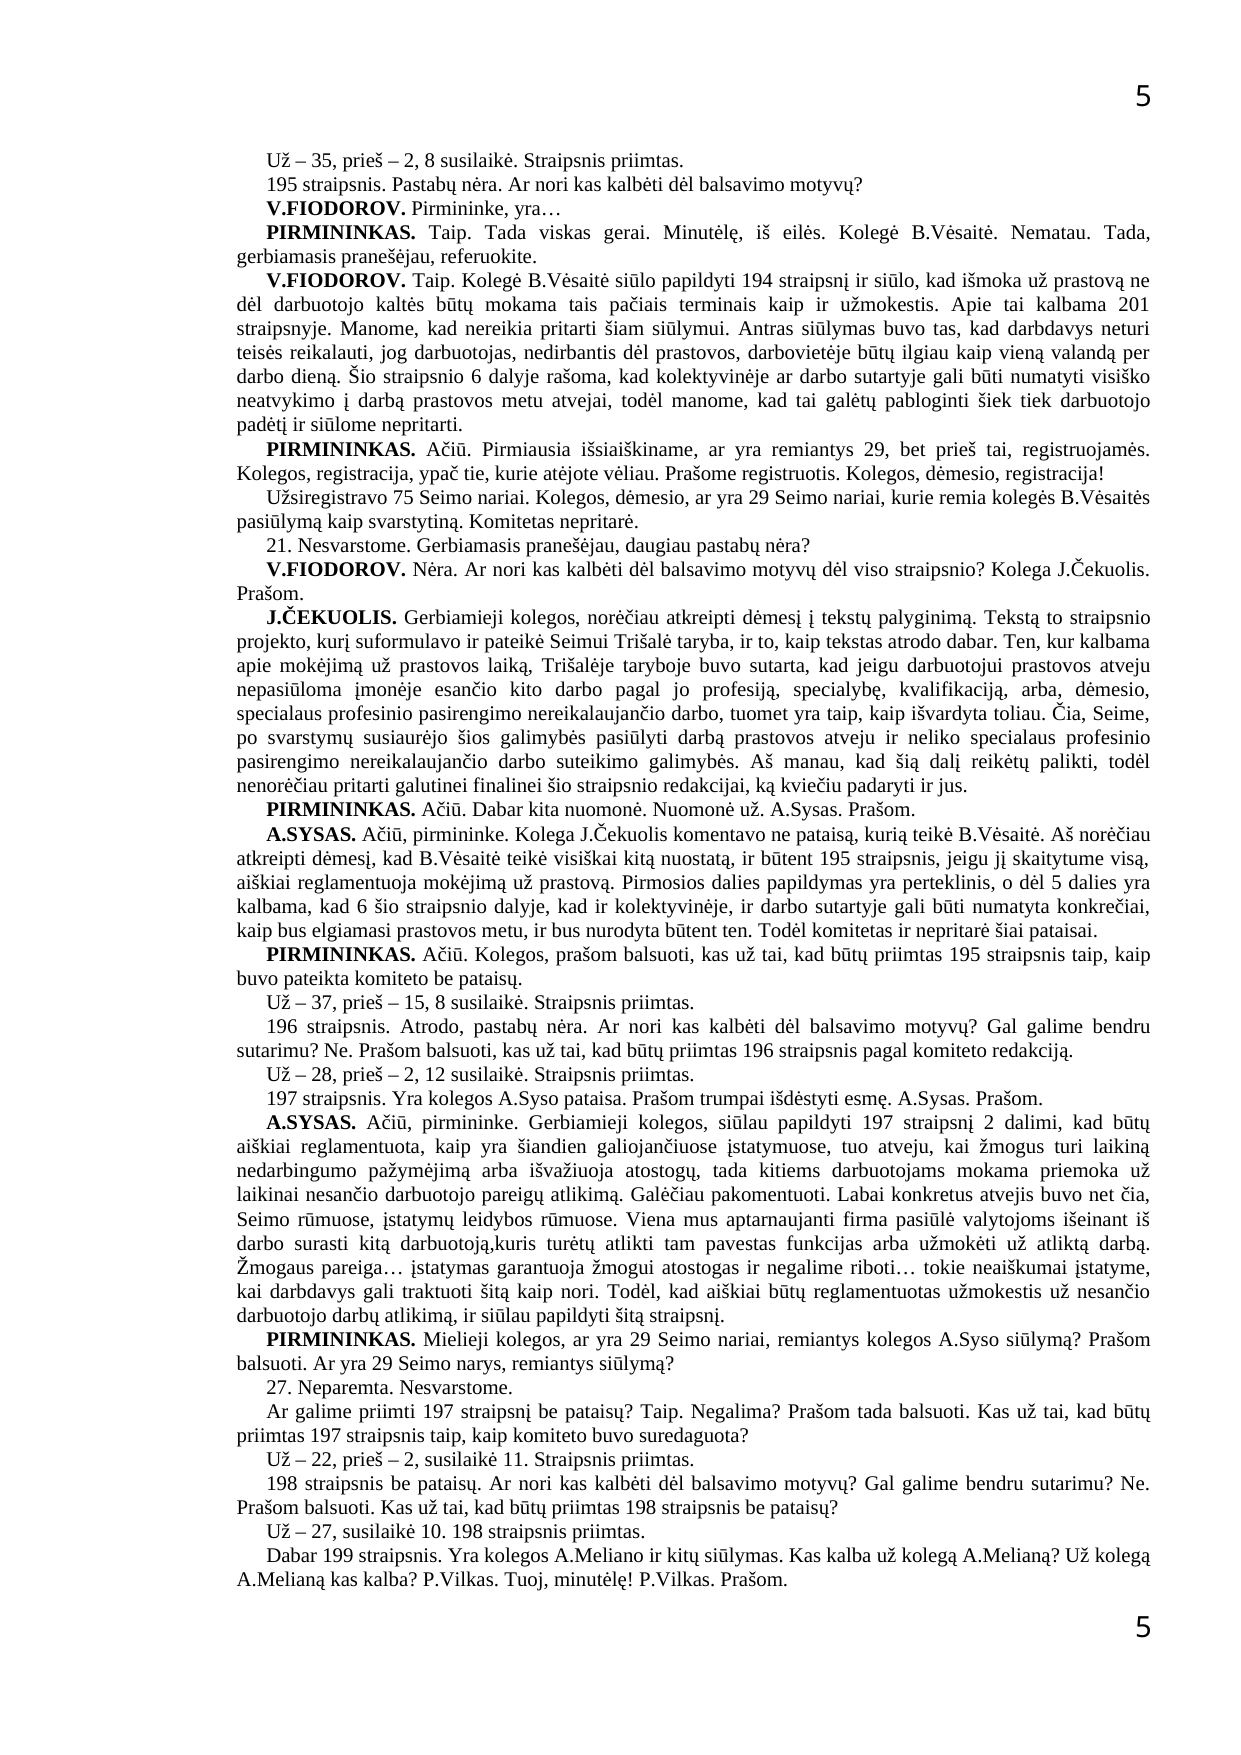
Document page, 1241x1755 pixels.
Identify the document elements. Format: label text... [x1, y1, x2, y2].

text Už – 28, prieš – 2, 12 susilaikė. Straipsnis priimtas. [236, 1062, 1152, 1086]
text Užsiregistravo 75 Seimo nariai. Kolegos, dėmesio, ar yra 29 Seimo nariai, kurie remia kolegės B.Vėsaitės pasiūlymą kaip svarstytiną. Komitetas nepritarė. [236, 484, 1152, 533]
text 196 straipsnis. Atrodo, pastabų nėra. Ar nori kas kalbėti dėl balsavimo motyvų? Gal galime bendru sutarimu? Ne. Prašom balsuoti, kas už tai, kad būtų priimtas 196 straipsnis pagal komiteto redakciją. [236, 1014, 1152, 1062]
text Už – 35, prieš – 2, 8 susilaikė. Straipsnis priimtas. [236, 148, 1152, 172]
text 197 straipsnis. Yra kolegos A.Syso pataisa. Prašom trumpai išdėstyti esmę. A.Sysas. Prašom. [236, 1086, 1152, 1110]
text 198 straipsnis be pataisų. Ar nori kas kalbėti dėl balsavimo motyvų? Gal galime bendru sutarimu? Ne. Prašom balsuoti. Kas už tai, kad būtų priimtas 198 straipsnis be pataisų? [236, 1471, 1152, 1519]
text Už – 27, susilaikė 10. 198 straipsnis priimtas. [236, 1519, 1152, 1543]
text Ar galime priimti 197 straipsnį be pataisų? Taip. Negalima? Prašom tada balsuoti. Kas už tai, kad būtų priimtas 197 straipsnis taip, kaip komiteto buvo suredaguota? [236, 1399, 1152, 1447]
text V.FIODOROV. Taip. Kolegė B.Vėsaitė siūlo papildyti 194 straipsnį ir siūlo, kad išmoka už prastovą ne dėl darbuotojo kaltės būtų mokama tais pačiais terminais kaip ir užmokestis. Apie tai kalbama 201 straipsnyje. Manome, kad nereikia pritarti šiam siūlymui. Antras siūlymas buvo tas, kad darbdavys neturi teisės reikalauti, jog darbuotojas, nedirbantis dėl prastovos, darbovietėje būtų ilgiau kaip vieną valandą per darbo dieną. Šio straipsnio 6 dalyje rašoma, kad kolektyvinėje ar darbo sutartyje gali būti numatyti visiško neatvykimo į darbą prastovos metu atvejai, todėl manome, kad tai galėtų pabloginti šiek tiek darbuotojo padėtį ir siūlome nepritarti. [236, 268, 1152, 436]
text Dabar 199 straipsnis. Yra kolegos A.Meliano ir kitų siūlymas. Kas kalba už kolegą A.Melianą? Už kolegą A.Melianą kas kalba? P.Vilkas. Tuoj, minutėlę! P.Vilkas. Prašom. [236, 1543, 1152, 1591]
text 195 straipsnis. Pastabų nėra. Ar nori kas kalbėti dėl balsavimo motyvų? [236, 172, 1152, 196]
text V.FIODOROV. Pirmininke, yra… [236, 196, 1152, 220]
text Už – 22, prieš – 2, susilaikė 11. Straipsnis priimtas. [236, 1447, 1152, 1471]
text PIRMININKAS. Ačiū. Pirmiausia išsiaiškiname, ar yra remiantys 29, bet prieš tai, registruojamės. Kolegos, registracija, ypač tie, kurie atėjote vėliau. Prašome registruotis. Kolegos, dėmesio, registracija! [236, 436, 1152, 484]
text PIRMININKAS. Taip. Tada viskas gerai. Minutėlę, iš eilės. Kolegė B.Vėsaitė. Nematau. Tada, gerbiamasis pranešėjau, referuokite. [236, 220, 1152, 268]
text J.ČEKUOLIS. Gerbiamieji kolegos, norėčiau atkreipti dėmesį į tekstų palyginimą. Tekstą to straipsnio projekto, kurį suformulavo ir pateikė Seimui Trišalė taryba, ir to, kaip tekstas atrodo dabar. Ten, kur kalbama apie mokėjimą už prastovos laiką, Trišalėje taryboje buvo sutarta, kad jeigu darbuotojui prastovos atveju nepasiūloma įmonėje esančio kito darbo pagal jo profesiją, specialybę, kvalifikaciją, arba, dėmesio, specialaus profesinio pasirengimo nereikalaujančio darbo, tuomet yra taip, kaip išvardyta toliau. Čia, Seime, po svarstymų susiaurėjo šios galimybės pasiūlyti darbą prastovos atveju ir neliko specialaus profesinio pasirengimo nereikalaujančio darbo suteikimo galimybės. Aš manau, kad šią dalį reikėtų palikti, todėl nenorėčiau pritarti galutinei finalinei šio straipsnio redakcijai, ką kviečiu padaryti ir jus. [236, 605, 1152, 797]
text 21. Nesvarstome. Gerbiamasis pranešėjau, daugiau pastabų nėra? [236, 533, 1152, 557]
text 27. Neparemta. Nesvarstome. [236, 1375, 1152, 1399]
text PIRMININKAS. Ačiū. Dabar kita nuomonė. Nuomonė už. A.Sysas. Prašom. [236, 797, 1152, 821]
text A.SYSAS. Ačiū, pirmininke. Kolega J.Čekuolis komentavo ne pataisą, kurią teikė B.Vėsaitė. Aš norėčiau atkreipti dėmesį, kad B.Vėsaitė teikė visiškai kitą nuostatą, ir būtent 195 straipsnis, jeigu jį skaitytume visą, aiškiai reglamentuoja mokėjimą už prastovą. Pirmosios dalies papildymas yra perteklinis, o dėl 5 dalies yra kalbama, kad 6 šio straipsnio dalyje, kad ir kolektyvinėje, ir darbo sutartyje gali būti numatyta konkrečiai, kaip bus elgiamasi prastovos metu, ir bus nurodyta būtent ten. Todėl komitetas ir nepritarė šiai pataisai. [236, 821, 1152, 942]
text V.FIODOROV. Nėra. Ar nori kas kalbėti dėl balsavimo motyvų dėl viso straipsnio? Kolega J.Čekuolis. Prašom. [236, 557, 1152, 605]
text A.SYSAS. Ačiū, pirmininke. Gerbiamieji kolegos, siūlau papildyti 197 straipsnį 2 dalimi, kad būtų aiškiai reglamentuota, kaip yra šiandien galiojančiuose įstatymuose, tuo atveju, kai žmogus turi laikiną nedarbingumo pažymėjimą arba išvažiuoja atostogų, tada kitiems darbuotojams mokama priemoka už laikinai nesančio darbuotojo pareigų atlikimą. Galėčiau pakomentuoti. Labai konkretus atvejis buvo net čia, Seimo rūmuose, įstatymų leidybos rūmuose. Viena mus aptarnaujanti firma pasiūlė valytojoms išeinant iš darbo surasti kitą darbuotoją,kuris turėtų atlikti tam pavestas funkcijas arba užmokėti už atliktą darbą. Žmogaus pareiga… įstatymas garantuoja žmogui atostogas ir negalime riboti… tokie neaiškumai įstatyme, kai darbdavys gali traktuoti šitą kaip nori. Todėl, kad aiškiai būtų reglamentuotas užmokestis už nesančio darbuotojo darbų atlikimą, ir siūlau papildyti šitą straipsnį. [236, 1110, 1152, 1327]
text PIRMININKAS. Ačiū. Kolegos, prašom balsuoti, kas už tai, kad būtų priimtas 195 straipsnis taip, kaip buvo pateikta komiteto be pataisų. [236, 942, 1152, 990]
text PIRMININKAS. Mielieji kolegos, ar yra 29 Seimo nariai, remiantys kolegos A.Syso siūlymą? Prašom balsuoti. Ar yra 29 Seimo narys, remiantys siūlymą? [236, 1327, 1152, 1375]
text Už – 37, prieš – 15, 8 susilaikė. Straipsnis priimtas. [236, 990, 1152, 1014]
